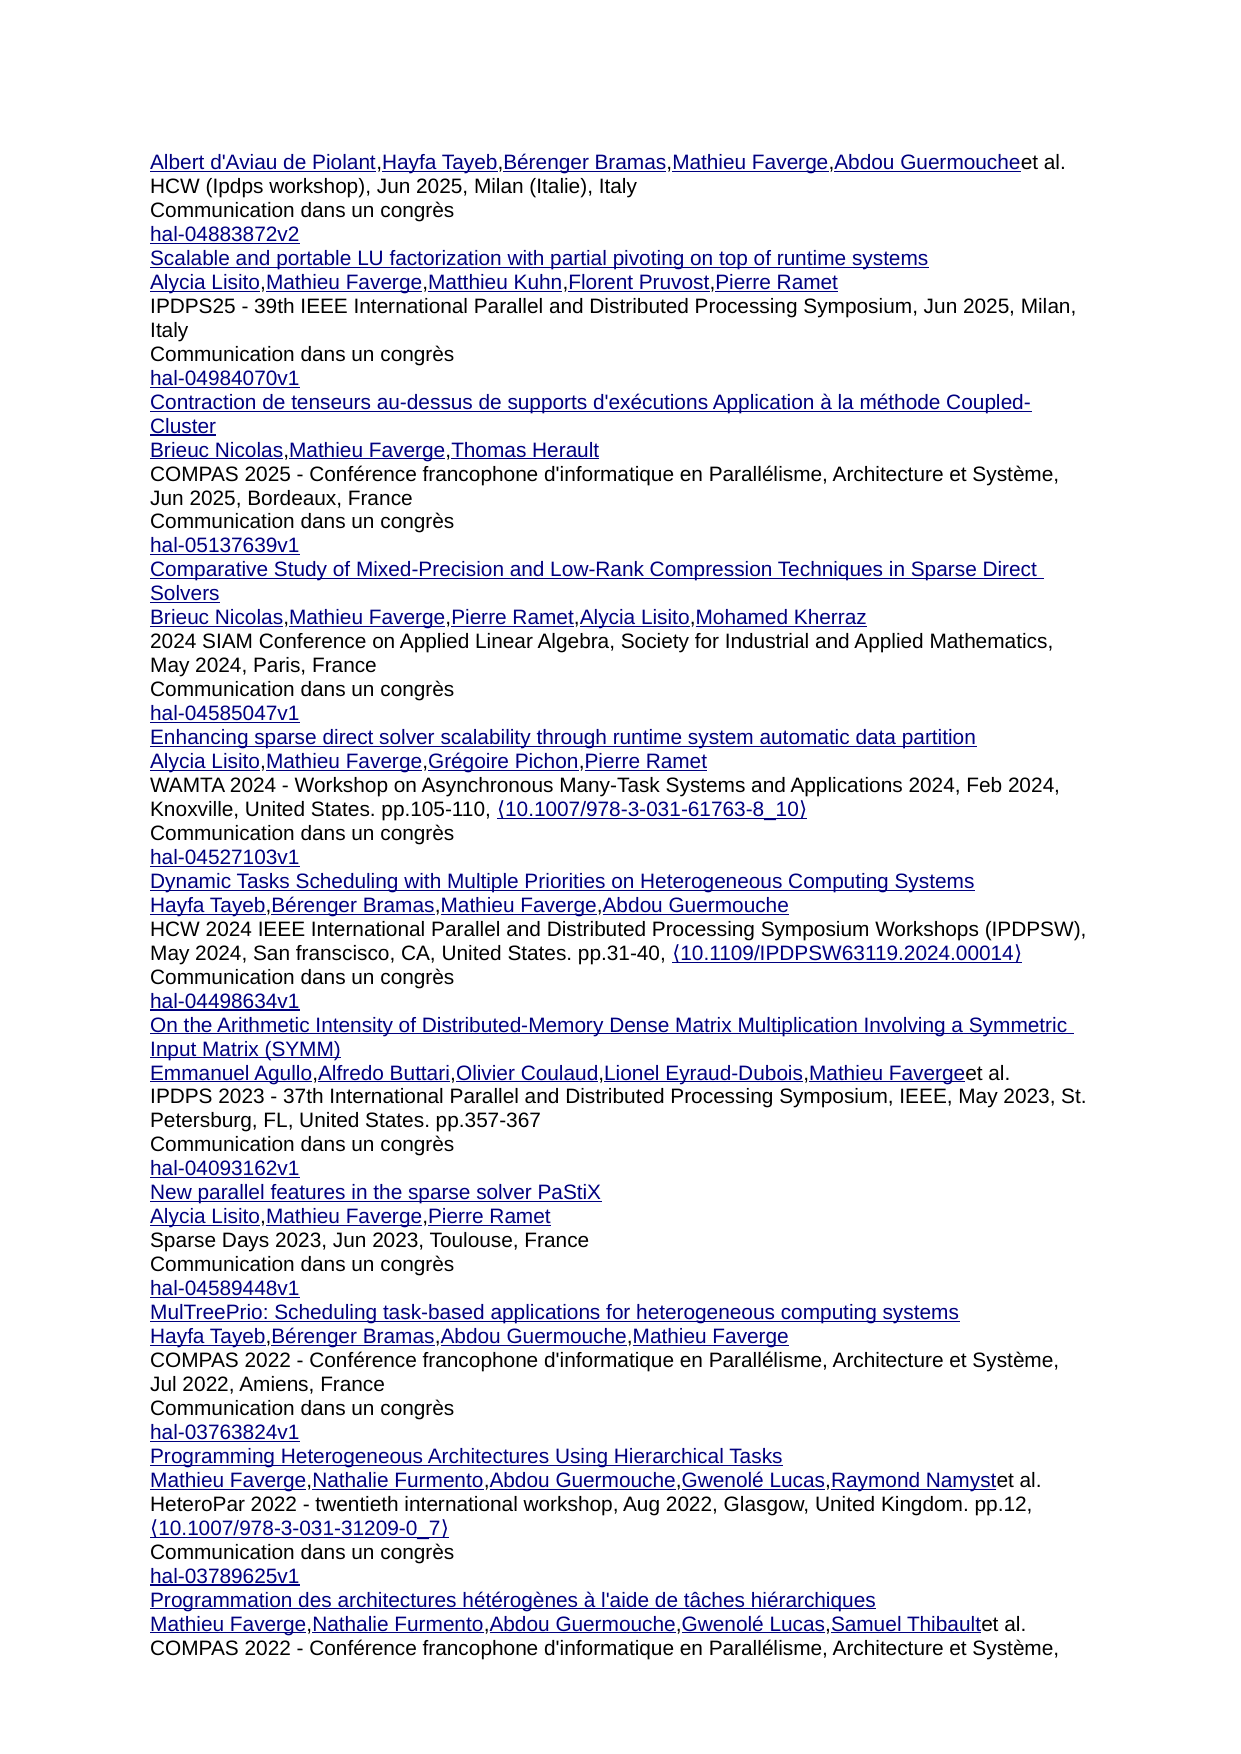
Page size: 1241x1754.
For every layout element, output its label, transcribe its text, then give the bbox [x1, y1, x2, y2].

table_cell Contraction de tenseurs au-dessus de supports d'exécutions Application à la méthode Coupled-Cluster Brieuc Nicolas,Mathieu Faverge,Thomas Herault COMPAS 2025 - Conférence francophone d'informatique en Parallélisme, Architecture et Système, Jun 2025, Bordeaux, France Communication dans un congrès hal-05137639v1 [150, 390, 1090, 557]
table_cell Albert d'Aviau de Piolant,Hayfa Tayeb,Bérenger Bramas,Mathieu Faverge,Abdou Guermoucheet al. HCW (Ipdps workshop), Jun 2025, Milan (Italie), Italy Communication dans un congrès hal-04883872v2 [150, 150, 1090, 246]
table_cell MulTreePrio: Scheduling task-based applications for heterogeneous computing systems Hayfa Tayeb,Bérenger Bramas,Abdou Guermouche,Mathieu Faverge COMPAS 2022 - Conférence francophone d'informatique en Parallélisme, Architecture et Système, Jul 2022, Amiens, France Communication dans un congrès hal-03763824v1 [150, 1300, 1090, 1444]
table_cell On the Arithmetic Intensity of Distributed-Memory Dense Matrix Multiplication Involving a Symmetric Input Matrix (SYMM) Emmanuel Agullo,Alfredo Buttari,Olivier Coulaud,Lionel Eyraud-Dubois,Mathieu Favergeet al. IPDPS 2023 - 37th International Parallel and Distributed Processing Symposium, IEEE, May 2023, St. Petersburg, FL, United States. pp.357-367 Communication dans un congrès hal-04093162v1 [150, 1013, 1090, 1180]
table_cell Scalable and portable LU factorization with partial pivoting on top of runtime systems Alycia Lisito,Mathieu Faverge,Matthieu Kuhn,Florent Pruvost,Pierre Ramet IPDPS25 - 39th IEEE International Parallel and Distributed Processing Symposium, Jun 2025, Milan, Italy Communication dans un congrès hal-04984070v1 [150, 246, 1090, 389]
table_cell Comparative Study of Mixed-Precision and Low-Rank Compression Techniques in Sparse Direct Solvers Brieuc Nicolas,Mathieu Faverge,Pierre Ramet,Alycia Lisito,Mohamed Kherraz 2024 SIAM Conference on Applied Linear Algebra, Society for Industrial and Applied Mathematics, May 2024, Paris, France Communication dans un congrès hal-04585047v1 [150, 557, 1090, 725]
table_cell Dynamic Tasks Scheduling with Multiple Priorities on Heterogeneous Computing Systems Hayfa Tayeb,Bérenger Bramas,Mathieu Faverge,Abdou Guermouche HCW 2024 IEEE International Parallel and Distributed Processing Symposium Workshops (IPDPSW), May 2024, San franscisco, CA, United States. pp.31-40, ⟨10.1109/IPDPSW63119.2024.00014⟩ Communication dans un congrès hal-04498634v1 [150, 869, 1090, 1012]
table_cell New parallel features in the sparse solver PaStiX Alycia Lisito,Mathieu Faverge,Pierre Ramet Sparse Days 2023, Jun 2023, Toulouse, France Communication dans un congrès hal-04589448v1 [150, 1180, 1090, 1300]
table_cell Programming Heterogeneous Architectures Using Hierarchical Tasks Mathieu Faverge,Nathalie Furmento,Abdou Guermouche,Gwenolé Lucas,Raymond Namystet al. HeteroPar 2022 - twentieth international workshop, Aug 2022, Glasgow, United Kingdom. pp.12, ⟨10.1007/978-3-031-31209-0_7⟩ Communication dans un congrès hal-03789625v1 [150, 1444, 1090, 1587]
table_cell Enhancing sparse direct solver scalability through runtime system automatic data partition Alycia Lisito,Mathieu Faverge,Grégoire Pichon,Pierre Ramet WAMTA 2024 - Workshop on Asynchronous Many-Task Systems and Applications 2024, Feb 2024, Knoxville, United States. pp.105-110, ⟨10.1007/978-3-031-61763-8_10⟩ Communication dans un congrès hal-04527103v1 [150, 725, 1090, 869]
table_cell Programmation des architectures hétérogènes à l'aide de tâches hiérarchiques Mathieu Faverge,Nathalie Furmento,Abdou Guermouche,Gwenolé Lucas,Samuel Thibaultet al. COMPAS 2022 - Conférence francophone d'informatique en Parallélisme, Architecture et Système, [150, 1588, 1090, 1659]
